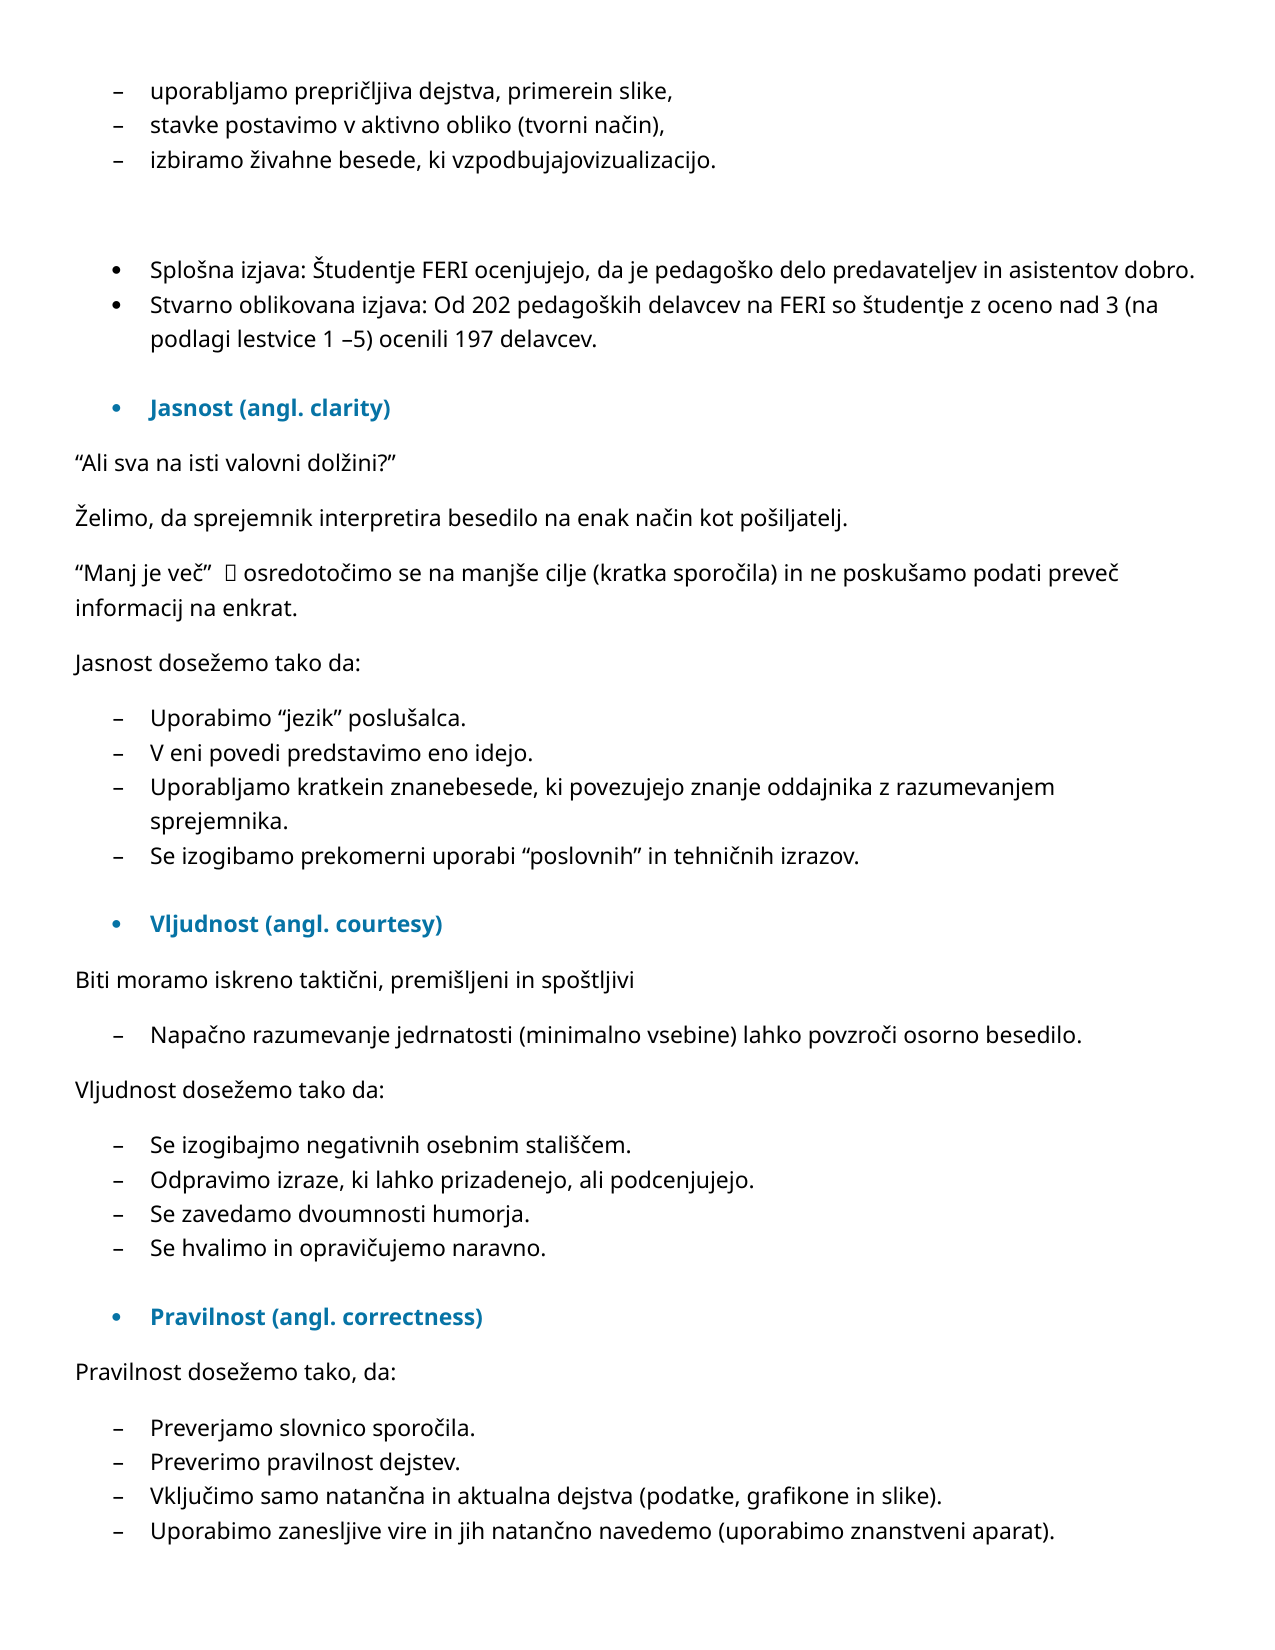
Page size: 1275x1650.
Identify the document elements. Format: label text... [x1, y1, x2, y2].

list izbiramo živahne besede, ki vzpodbujajovizualizacijo. [112, 144, 1200, 175]
list stavke postavimo v aktivno obliko (tvorni način), [112, 109, 1200, 141]
list Preverjamo slovnico sporočila. [112, 1411, 1200, 1443]
text Vljudnost dosežemo tako da: [75, 1074, 1200, 1105]
list Uporabimo “jezik” poslušalca. [112, 702, 1200, 733]
text Biti moramo iskreno taktični, premišljeni in spoštljivi [75, 963, 1200, 995]
list V eni povedi predstavimo eno idejo. [112, 736, 1200, 768]
list Odpravimo izraze, ki lahko prizadenejo, ali podcenjujejo. [112, 1163, 1200, 1195]
list Jasnost (angl. clarity) [112, 392, 1200, 423]
list Se izogibamo prekomerni uporabi “poslovnih” in tehničnih izrazov. [112, 839, 1200, 905]
text Pravilnost dosežemo tako, da: [75, 1356, 1200, 1387]
text “Ali sva na isti valovni dolžini?” [75, 447, 1200, 478]
list Vključimo samo natančna in aktualna dejstva (podatke, grafikone in slike). [112, 1480, 1200, 1511]
text Jasnost dosežemo tako da: [75, 647, 1200, 678]
list Se izogibajmo negativnih osebnim stališčem. [112, 1129, 1200, 1160]
list Se zavedamo dvoumnosti humorja. [112, 1198, 1200, 1229]
text “Manj je več”  osredotočimo se na manjše cilje (kratka sporočila) in ne poskušamo podati preveč informacij na enkrat. [75, 557, 1200, 623]
list Vljudnost (angl. courtesy) [112, 908, 1200, 939]
list Preverimo pravilnost dejstev. [112, 1446, 1200, 1477]
list Uporabimo zanesljive vire in jih natančno navedemo (uporabimo znanstveni aparat). [112, 1514, 1200, 1546]
list uporabljamo prepričljiva dejstva, primerein slike, [112, 75, 1200, 106]
list Stvarno oblikovana izjava: Od 202 pedagoških delavcev na FERI so študentje z oceno nad 3 (na podlagi lestvice 1 –5) ocenili 197 delavcev. [112, 288, 1200, 388]
list Splošna izjava: Študentje FERI ocenjujejo, da je pedagoško delo predavateljev in asistentov dobro. [112, 254, 1200, 285]
list Uporabljamo kratkein znanebesede, ki povezujejo znanje oddajnika z razumevanjem sprejemnika. [112, 771, 1200, 836]
text Želimo, da sprejemnik interpretira besedilo na enak način kot pošiljatelj. [75, 502, 1200, 533]
list Se hvalimo in opravičujemo naravno. [112, 1232, 1200, 1298]
list Pravilnost (angl. correctness) [112, 1301, 1200, 1332]
list Napačno razumevanje jedrnatosti (minimalno vsebine) lahko povzroči osorno besedilo. [112, 1019, 1200, 1050]
